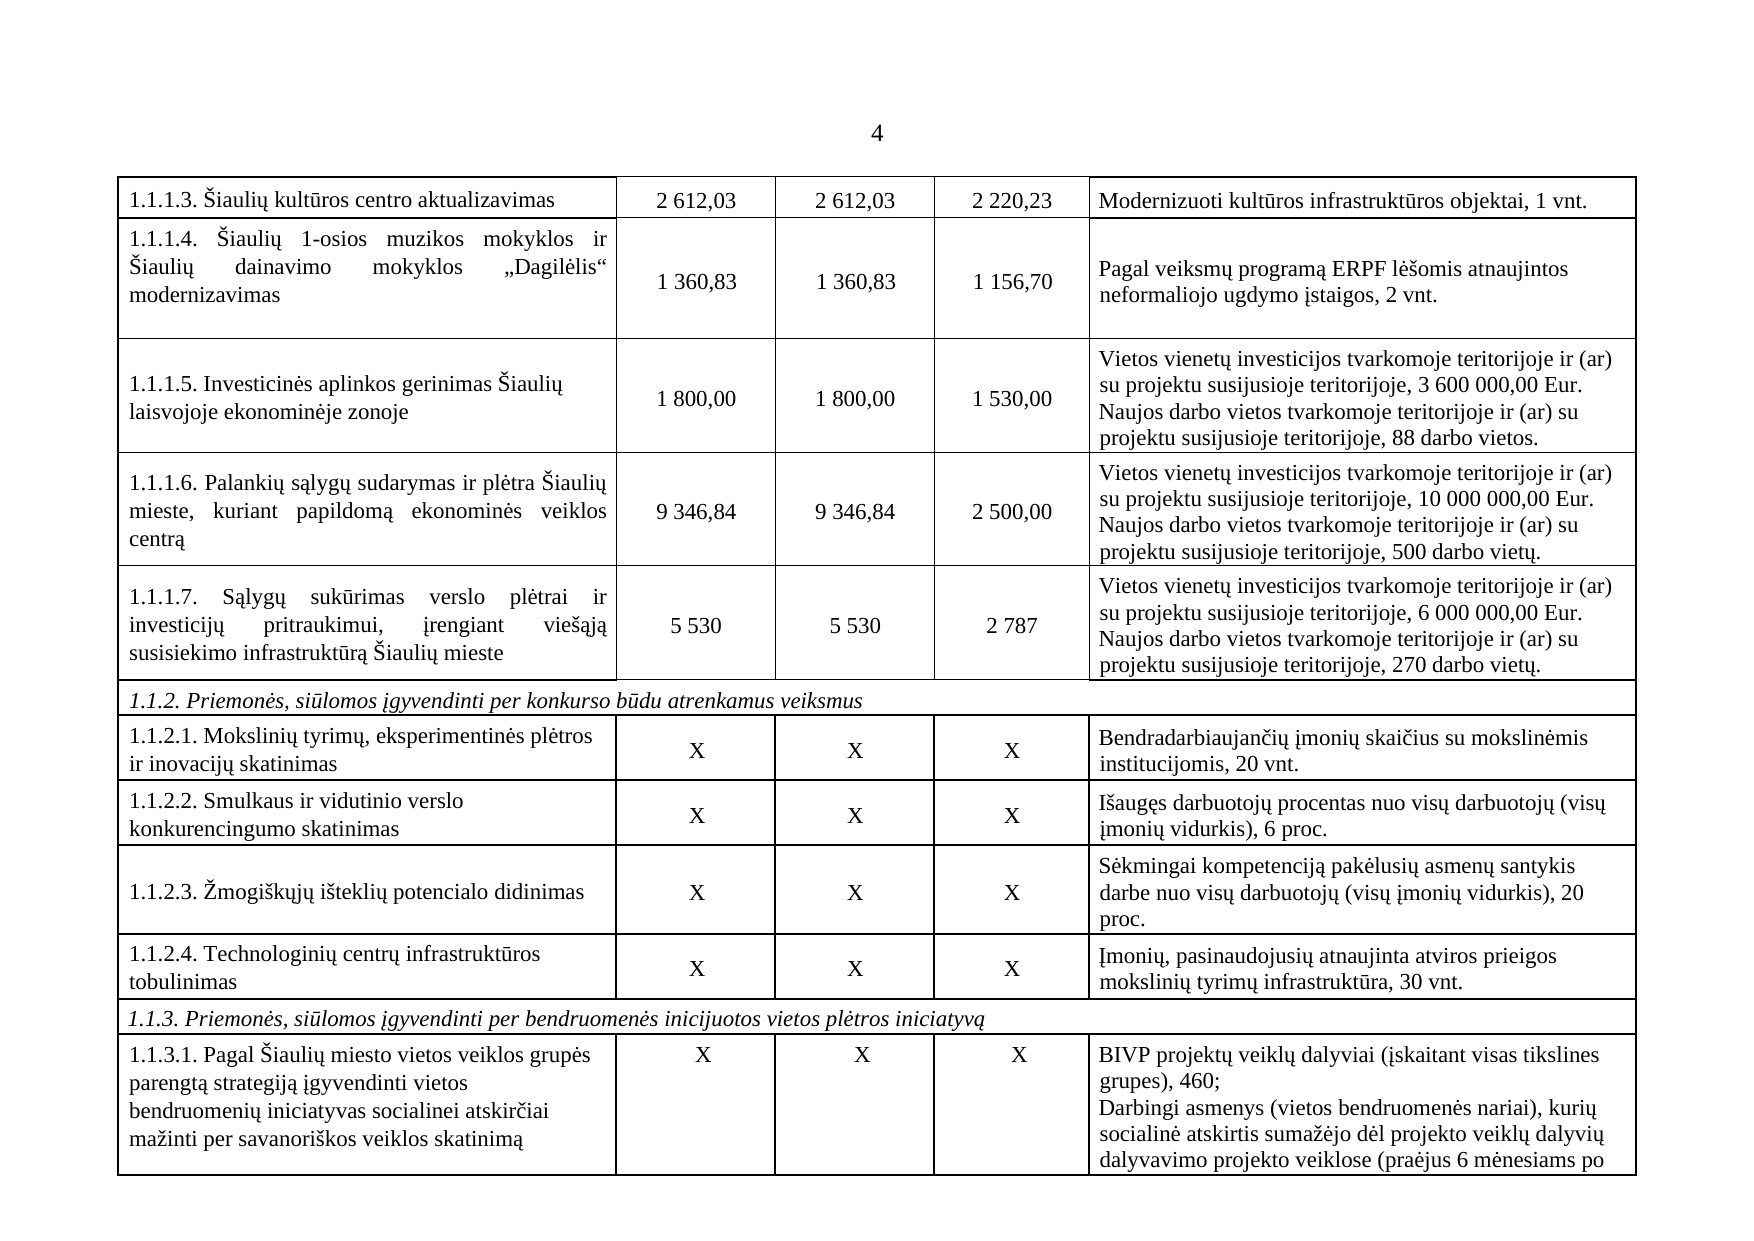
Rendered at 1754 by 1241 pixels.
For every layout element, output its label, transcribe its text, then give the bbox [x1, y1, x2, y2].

table_cell X [617, 1035, 774, 1174]
table_cell X [935, 846, 1088, 932]
table_cell 1.1.1.6. Palankių sąlygų sudarymas ir plėtra Šiaulių mieste, kuriant papildomą ekonominės veiklos centrą [119, 453, 616, 565]
table_cell 1.1.3.1. Pagal Šiaulių miesto vietos veiklos grupės parengtą strategiją įgyvendinti vietos bendruomenių iniciatyvas socialinei atskirčiai mažinti per savanoriškos veiklos skatinimą [119, 1035, 615, 1174]
table_cell Išaugęs darbuotojų procentas nuo visų darbuotojų (visų įmonių vidurkis), 6 proc. [1090, 781, 1635, 844]
table_cell 1 530,00 [935, 339, 1089, 452]
table_cell 1 360,83 [617, 218, 775, 338]
table_cell Pagal veiksmų programą ERPF lėšomis atnaujintos neformaliojo ugdymo įstaigos, 2 vnt. [1090, 219, 1635, 338]
table_cell Įmonių, pasinaudojusių atnaujinta atviros prieigos mokslinių tyrimų infrastruktūra, 30 vnt. [1090, 935, 1635, 997]
table_cell 1.1.2. Priemonės, siūlomos įgyvendinti per konkurso būdu atrenkamus veiksmus [119, 680, 1635, 714]
table_cell 1.1.2.3. Žmogiškųjų išteklių potencialo didinimas [119, 846, 615, 932]
table_cell 1 156,70 [935, 218, 1089, 338]
table_cell Bendradarbiaujančių įmonių skaičius su mokslinėmis institucijomis, 20 vnt. [1090, 716, 1635, 779]
table_cell 1.1.1.3. Šiaulių kultūros centro aktualizavimas [119, 178, 616, 217]
table_cell Sėkmingai kompetenciją pakėlusių asmenų santykis darbe nuo visų darbuotojų (visų įmonių vidurkis), 20 proc. [1090, 846, 1635, 932]
table_cell 5 530 [776, 566, 934, 679]
table_cell X [776, 935, 933, 997]
table_cell X [776, 1035, 933, 1174]
table_cell X [776, 781, 933, 844]
table_cell 9 346,84 [776, 453, 934, 565]
table_cell X [935, 716, 1088, 779]
table_cell 1.1.2.1. Mokslinių tyrimų, eksperimentinės plėtros ir inovacijų skatinimas [119, 716, 615, 779]
table_cell 1.1.1.5. Investicinės aplinkos gerinimas Šiaulių laisvojoje ekonominėje zonoje [119, 339, 616, 452]
table_cell 1.1.1.7. Sąlygų sukūrimas verslo plėtrai ir investicijų pritraukimui, įrengiant viešąją susisiekimo infrastruktūrą Šiaulių mieste [119, 566, 616, 679]
table_cell Vietos vienetų investicijos tvarkomoje teritorijoje ir (ar) su projektu susijusioje teritorijoje, 6 000 000,00 Eur. Naujos darbo vietos tvarkomoje teritorijoje ir (ar) su projektu susijusioje teritorijoje, 270 darbo vietų. [1090, 566, 1635, 679]
table_cell BIVP projektų veiklų dalyviai (įskaitant visas tikslines grupes), 460; Darbingi asmenys (vietos bendruomenės nariai), kurių socialinė atskirtis sumažėjo dėl projekto veiklų dalyvių dalyvavimo projekto veiklose (praėjus 6 mėnesiams po [1090, 1035, 1635, 1174]
table_cell Modernizuoti kultūros infrastruktūros objektai, 1 vnt. [1090, 178, 1635, 217]
table_cell 1 360,83 [776, 218, 934, 338]
table_cell X [617, 716, 774, 779]
table_cell 2 612,03 [617, 177, 775, 217]
table_cell X [617, 846, 774, 932]
table_cell 5 530 [617, 566, 775, 679]
table_cell 1 800,00 [617, 339, 775, 452]
table_cell 1 800,00 [776, 339, 934, 452]
table_cell 9 346,84 [617, 453, 775, 565]
table_cell X [935, 935, 1088, 997]
table_cell Vietos vienetų investicijos tvarkomoje teritorijoje ir (ar) su projektu susijusioje teritorijoje, 10 000 000,00 Eur. Naujos darbo vietos tvarkomoje teritorijoje ir (ar) su projektu susijusioje teritorijoje, 500 darbo vietų. [1090, 453, 1635, 565]
table_cell 1.1.1.4. Šiaulių 1-osios muzikos mokyklos ir Šiaulių dainavimo mokyklos „Dagilėlis“ modernizavimas [119, 219, 616, 338]
table_cell 2 612,03 [776, 177, 934, 217]
table_cell X [617, 935, 774, 997]
table_cell X [617, 781, 774, 844]
table_cell 1.1.2.2. Smulkaus ir vidutinio verslo konkurencingumo skatinimas [119, 781, 615, 844]
table_cell X [776, 846, 933, 932]
table_cell 1.1.2.4. Technologinių centrų infrastruktūros tobulinimas [119, 935, 615, 997]
table_cell X [776, 716, 933, 779]
table_cell X [935, 781, 1088, 844]
table_cell 2 787 [935, 566, 1089, 679]
table_cell Vietos vienetų investicijos tvarkomoje teritorijoje ir (ar) su projektu susijusioje teritorijoje, 3 600 000,00 Eur. Naujos darbo vietos tvarkomoje teritorijoje ir (ar) su projektu susijusioje teritorijoje, 88 darbo vietos. [1090, 339, 1635, 452]
table_cell 2 500,00 [935, 453, 1089, 565]
table_cell 1.1.3. Priemonės, siūlomos įgyvendinti per bendruomenės inicijuotos vietos plėtros iniciatyvą [119, 1000, 1635, 1033]
table_cell 2 220,23 [935, 177, 1089, 217]
table_cell X [935, 1035, 1088, 1174]
